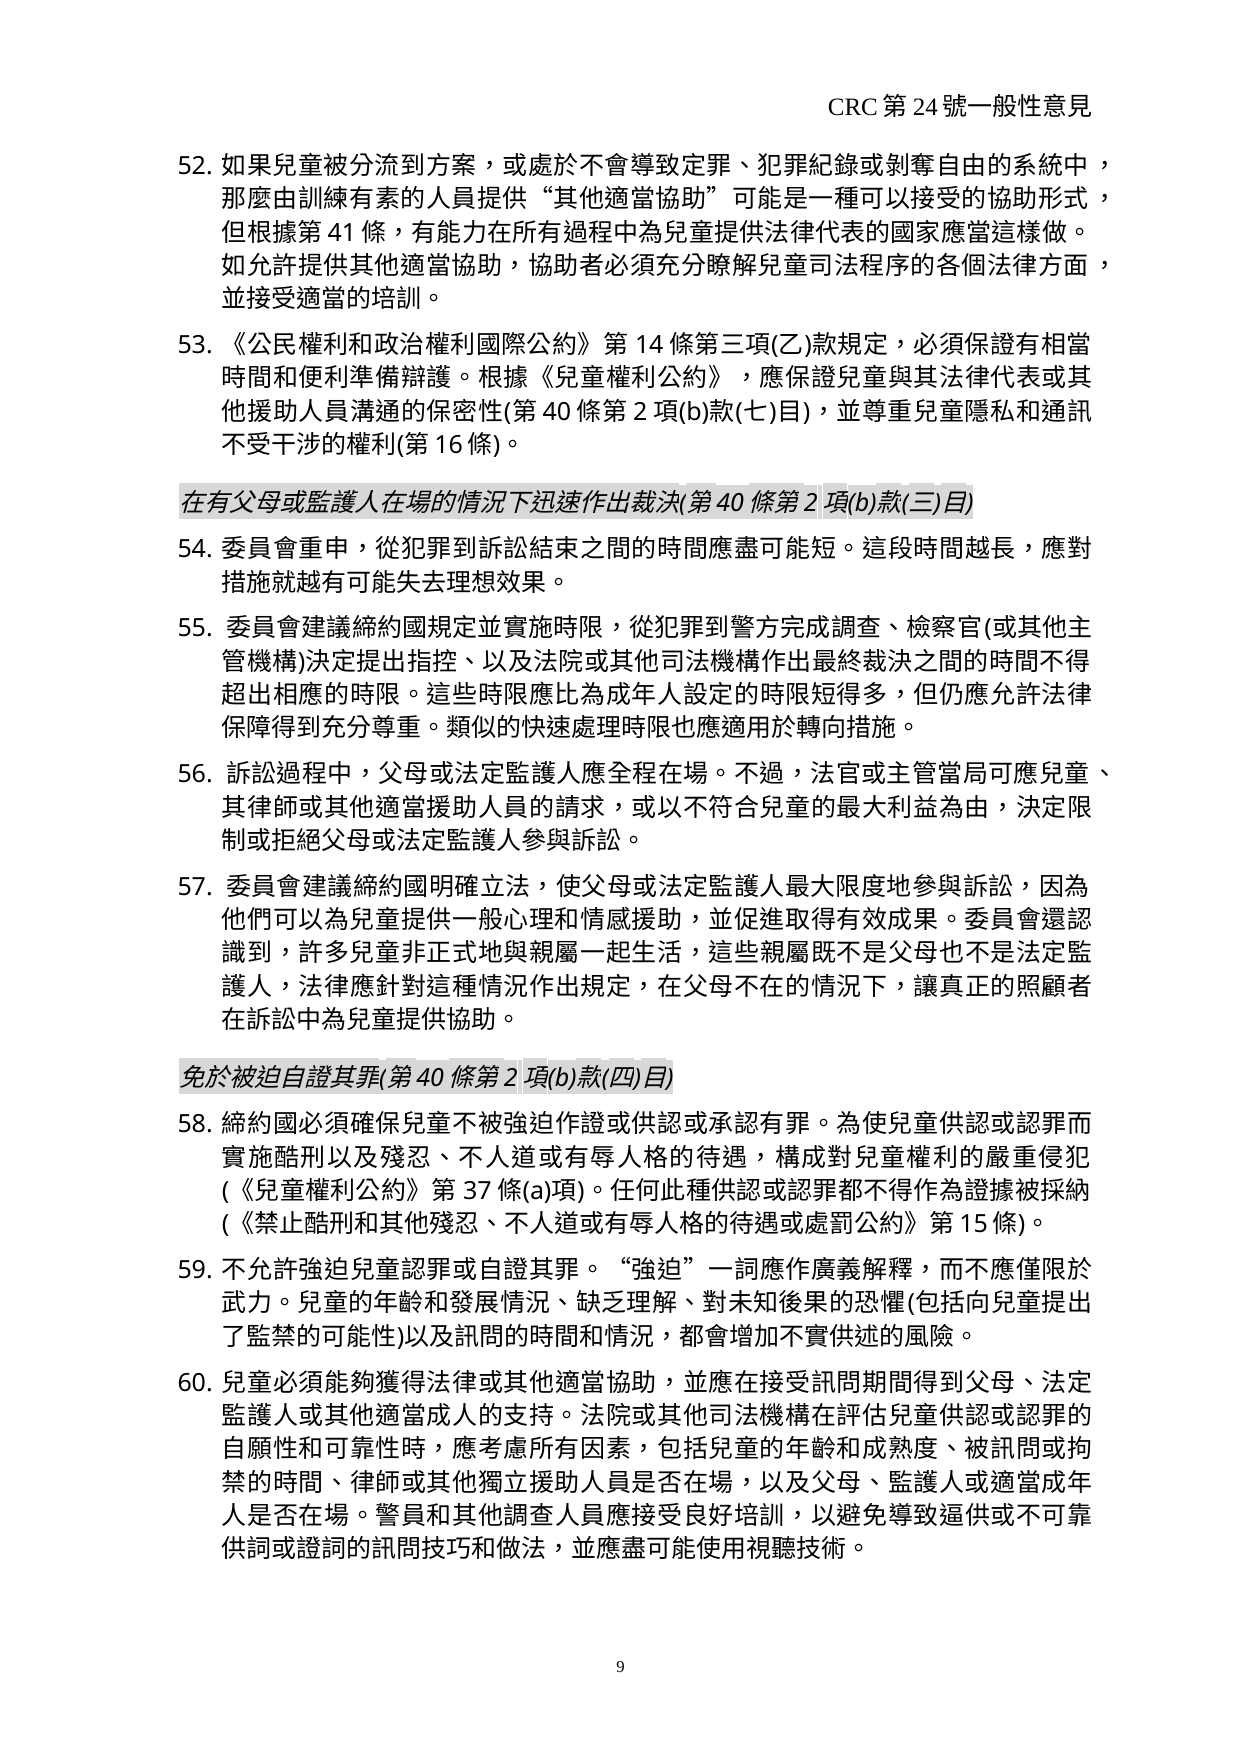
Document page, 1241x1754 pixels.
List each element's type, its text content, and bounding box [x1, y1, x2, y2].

list 如果兒童被分流到方案，或處於不會導致定罪、犯罪紀錄或剝奪自由的系統中，那麼由訓練有素的人員提供“其他適當協助”可能是一種可以接受的協助形式，但根據第41條，有能力在所有過程中為兒童提供法律代表的國家應當這樣做。如允許提供其他適當協助，協助者必須充分瞭解兒童司法程序的各個法律方面，並接受適當的培訓。 [177, 148, 1093, 314]
list 訴訟過程中，父母或法定監護人應全程在場。不過，法官或主管當局可應兒童、其律師或其他適當援助人員的請求，或以不符合兒童的最大利益為由，決定限制或拒絕父母或法定監護人參與訴訟。 [177, 756, 1093, 856]
list 兒童必須能夠獲得法律或其他適當協助，並應在接受訊問期間得到父母、法定監護人或其他適當成人的支持。法院或其他司法機構在評估兒童供認或認罪的自願性和可靠性時，應考慮所有因素，包括兒童的年齡和成熟度、被訊問或拘禁的時間、律師或其他獨立援助人員是否在場，以及父母、監護人或適當成年人是否在場。警員和其他調查人員應接受良好培訓，以避免導致逼供或不可靠供詞或證詞的訊問技巧和做法，並應盡可能使用視聽技術。 [177, 1364, 1093, 1564]
list 締約國必須確保兒童不被強迫作證或供認或承認有罪。為使兒童供認或認罪而實施酷刑以及殘忍、不人道或有辱人格的待遇，構成對兒童權利的嚴重侵犯(《兒童權利公約》第37條(a)項)。任何此種供認或認罪都不得作為證據被採納(《禁止酷刑和其他殘忍、不人道或有辱人格的待遇或處罰公約》第15條)。 [177, 1106, 1093, 1239]
subtitle 免於被迫自證其罪(第40條第2項(b)款(四)目) [148, 1060, 1034, 1093]
list 《公民權利和政治權利國際公約》第14條第三項(乙)款規定，必須保證有相當時間和便利準備辯護。根據《兒童權利公約》，應保證兒童與其法律代表或其他援助人員溝通的保密性(第40條第2項(b)款(七)目)，並尊重兒童隱私和通訊不受干涉的權利(第16條)。 [177, 327, 1093, 460]
list 不允許強迫兒童認罪或自證其罪。“強迫”一詞應作廣義解釋，而不應僅限於武力。兒童的年齡和發展情況、缺乏理解、對未知後果的恐懼(包括向兒童提出了監禁的可能性)以及訊問的時間和情況，都會增加不實供述的風險。 [177, 1252, 1093, 1352]
list 委員會重申，從犯罪到訴訟結束之間的時間應盡可能短。這段時間越長，應對措施就越有可能失去理想效果。 [177, 531, 1093, 598]
subtitle 在有父母或監護人在場的情況下迅速作出裁決(第40條第2項(b)款(三)目) [148, 485, 1034, 518]
list 委員會建議締約國明確立法，使父母或法定監護人最大限度地參與訴訟，因為他們可以為兒童提供一般心理和情感援助，並促進取得有效成果。委員會還認識到，許多兒童非正式地與親屬一起生活，這些親屬既不是父母也不是法定監護人，法律應針對這種情況作出規定，在父母不在的情況下，讓真正的照顧者在訴訟中為兒童提供協助。 [177, 868, 1093, 1035]
list 委員會建議締約國規定並實施時限，從犯罪到警方完成調查、檢察官(或其他主管機構)決定提出指控、以及法院或其他司法機構作出最終裁決之間的時間不得超出相應的時限。這些時限應比為成年人設定的時限短得多，但仍應允許法律保障得到充分尊重。類似的快速處理時限也應適用於轉向措施。 [177, 610, 1093, 743]
